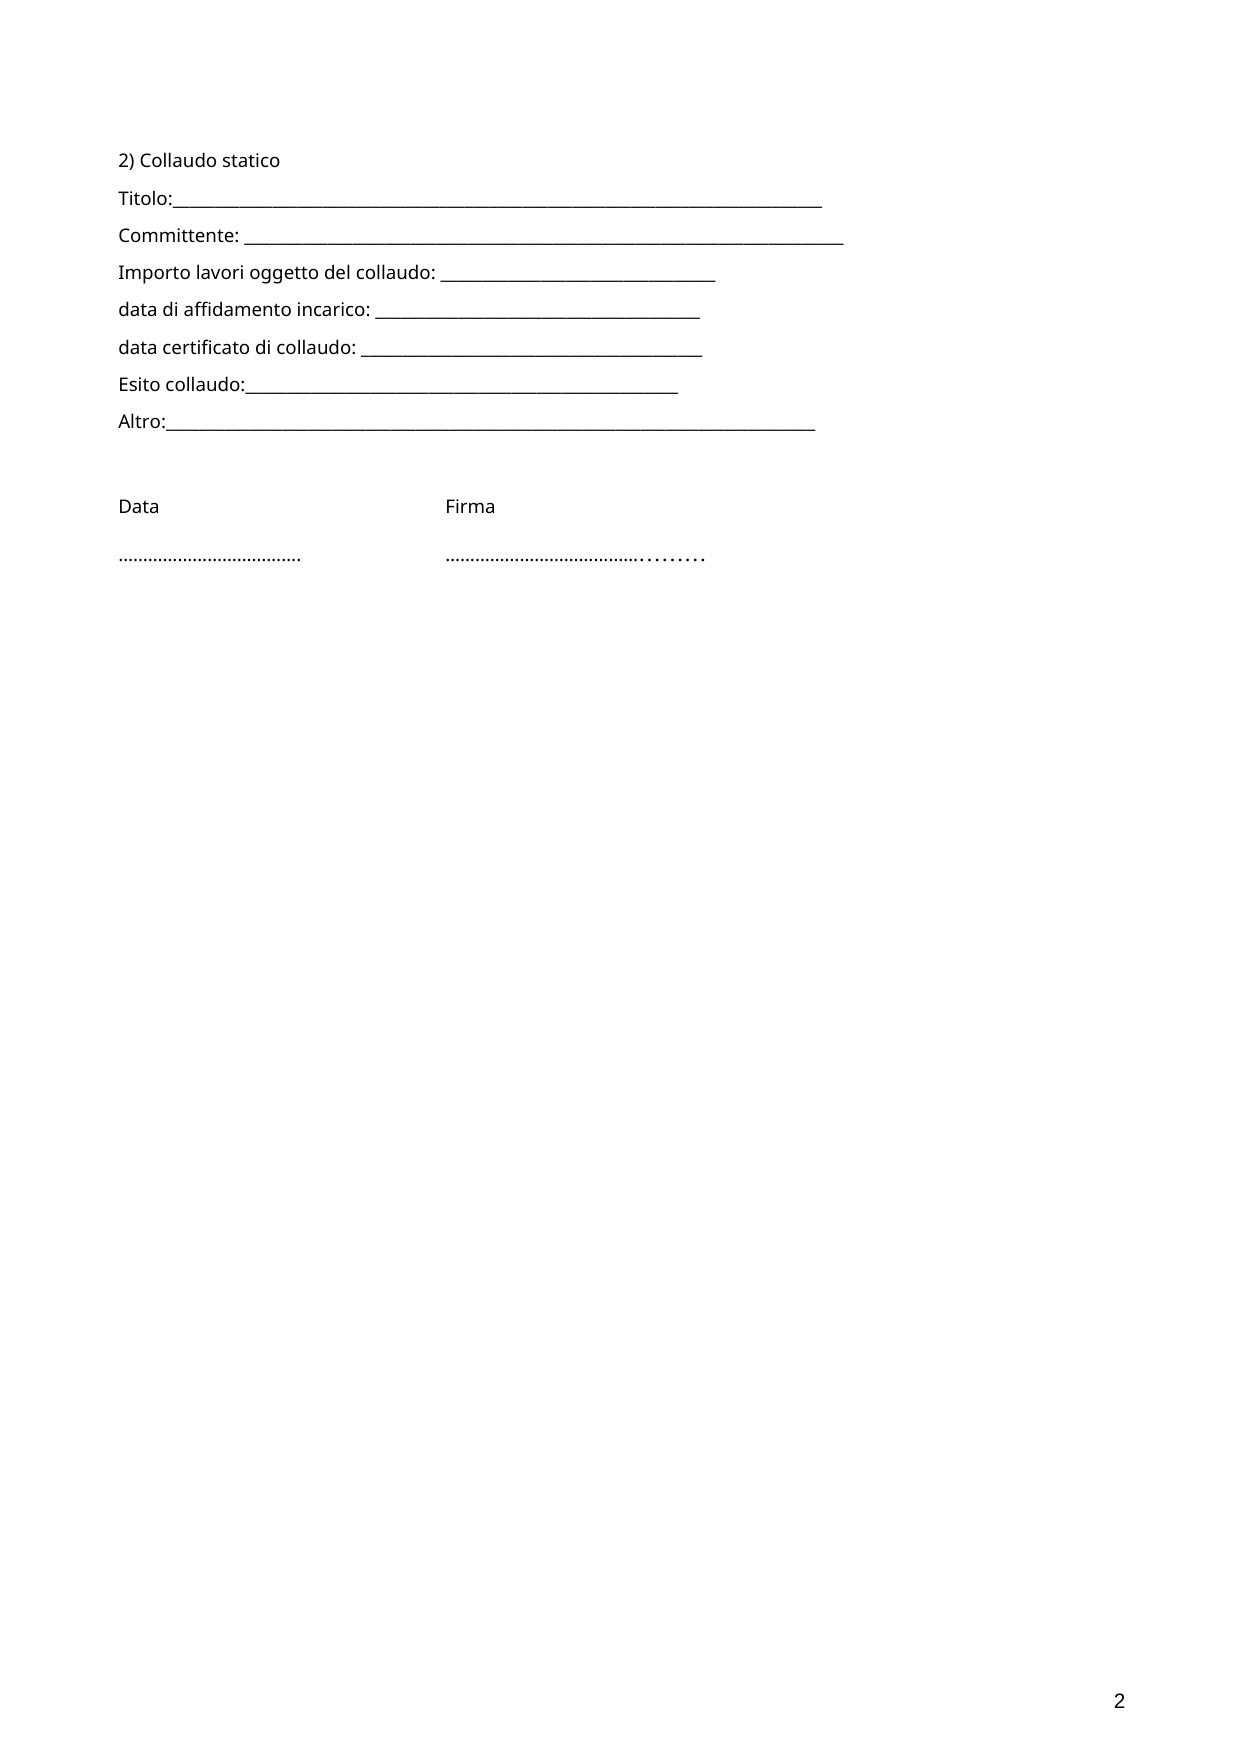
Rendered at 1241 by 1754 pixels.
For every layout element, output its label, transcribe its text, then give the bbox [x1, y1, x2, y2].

text Altro:______________________________________________________________________________ [118, 409, 1122, 434]
text Esito collaudo:____________________________________________________ [118, 371, 1122, 397]
text 2) Collaudo statico [118, 148, 1122, 173]
text Committente: ________________________________________________________________________ [118, 222, 1122, 248]
text Importo lavori oggetto del collaudo: _________________________________ [118, 259, 1122, 285]
text data certificato di collaudo: _________________________________________ [118, 334, 1122, 359]
text ………………………………. ………………………………………… [118, 540, 1122, 567]
text Data Firma [118, 494, 1122, 519]
text Titolo:______________________________________________________________________________ [118, 185, 1122, 210]
text data di affidamento incarico: _______________________________________ [118, 297, 1122, 322]
